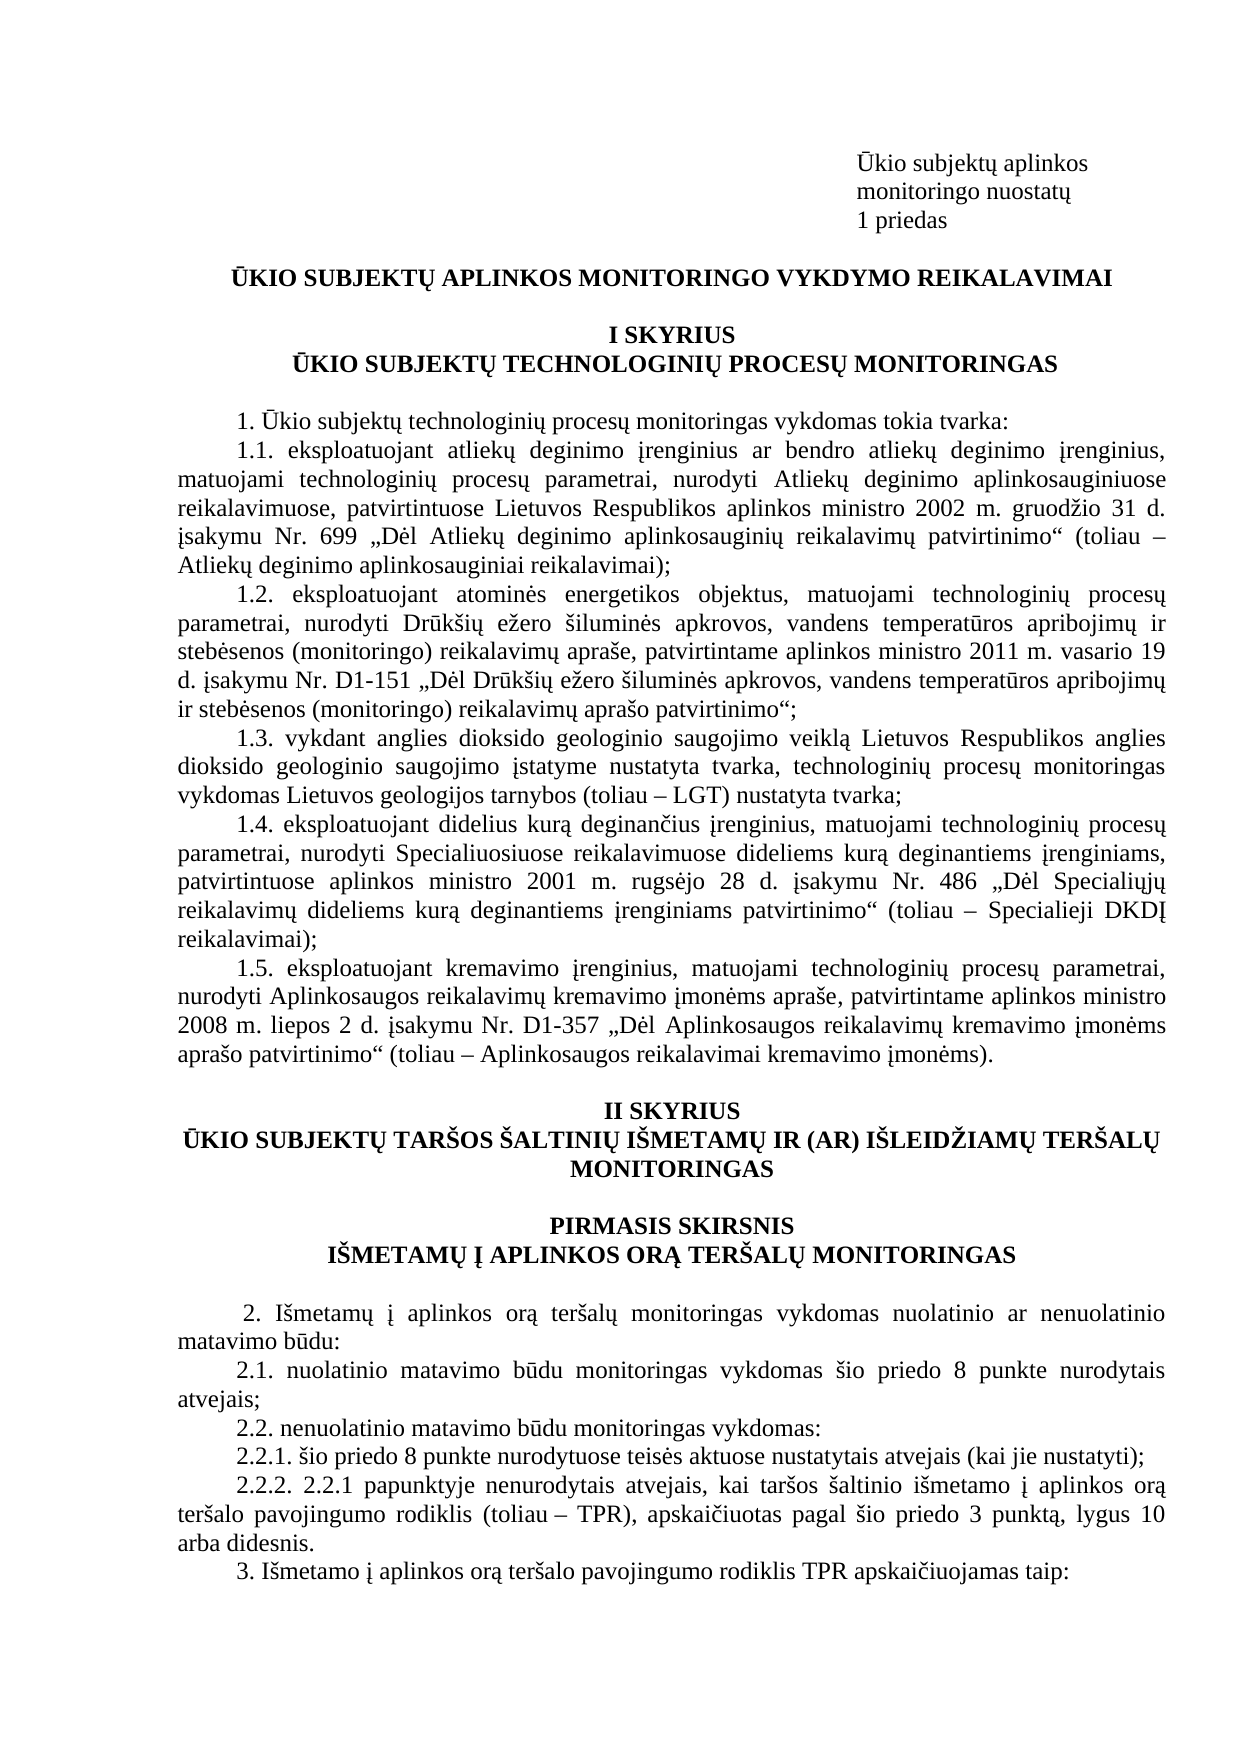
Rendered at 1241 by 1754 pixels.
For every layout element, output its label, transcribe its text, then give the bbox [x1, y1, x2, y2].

text 2.2. nenuolatinio matavimo būdu monitoringas vykdomas: [177, 1413, 1167, 1441]
text monitoringo nuostatų [856, 176, 1167, 205]
text 1 priedas [856, 205, 1167, 234]
text ūkio subjektų aplinkos MONITORINGO VYKDYMO REIKALAVIMAI [177, 263, 1167, 291]
text 1. Ūkio subjektų technologinių procesų monitoringas vykdomas tokia tvarka: [177, 406, 1167, 435]
text IŠMETAMŲ Į APLINKOS ORĄ TERŠALŲ MONITORINGAS [177, 1240, 1167, 1269]
text Ūkio subjektų taršos šaltinių išmetamų IR (AR) IŠLEIDŽIAMŲ teršalų monitoringas [177, 1125, 1167, 1183]
text PIRMASIS SKIRSNIS [177, 1211, 1167, 1240]
text 3. Išmetamo į aplinkos orą teršalo pavojingumo rodiklis TPR apskaičiuojamas taip: [177, 1556, 1167, 1585]
text 2.1. nuolatinio matavimo būdu monitoringas vykdomas šio priedo 8 punkte nurodytais atvejais; [177, 1355, 1167, 1413]
text I SKYRIUS [177, 320, 1167, 349]
text 2.2.2. 2.2.1 papunktyje nenurodytais atvejais, kai taršos šaltinio išmetamo į aplinkos orą teršalo pavojingumo rodiklis (toliau – TPR), apskaičiuotas pagal šio priedo 3 punktą, lygus 10 arba didesnis. [177, 1470, 1167, 1556]
text 2.2.1. šio priedo 8 punkte nurodytuose teisės aktuose nustatytais atvejais (kai jie nustatyti); [177, 1441, 1167, 1470]
text 1.5. eksploatuojant kremavimo įrenginius, matuojami technologinių procesų parametrai, nurodyti Aplinkosaugos reikalavimų kremavimo įmonėms apraše, patvirtintame aplinkos ministro 2008 m. liepos 2 d. įsakymu Nr. D1-357 „Dėl Aplinkosaugos reikalavimų kremavimo įmonėms aprašo patvirtinimo“ (toliau – Aplinkosaugos reikalavimai kremavimo įmonėms). [177, 953, 1167, 1068]
text Ūkio subjektų aplinkos [856, 148, 1167, 176]
text 2. Išmetamų į aplinkos orą teršalų monitoringas vykdomas nuolatinio ar nenuolatinio matavimo būdu: [177, 1298, 1167, 1355]
text 1.3. vykdant anglies dioksido geologinio saugojimo veiklą Lietuvos Respublikos anglies dioksido geologinio saugojimo įstatyme nustatyta tvarka, technologinių procesų monitoringas vykdomas Lietuvos geologijos tarnybos (toliau – LGT) nustatyta tvarka; [177, 723, 1167, 809]
text 1.1. eksploatuojant atliekų deginimo įrenginius ar bendro atliekų deginimo įrenginius, matuojami technologinių procesų parametrai, nurodyti Atliekų deginimo aplinkosauginiuose reikalavimuose, patvirtintuose Lietuvos Respublikos aplinkos ministro 2002 m. gruodžio 31 d. įsakymu Nr. 699 „Dėl Atliekų deginimo aplinkosauginių reikalavimų patvirtinimo“ (toliau – Atliekų deginimo aplinkosauginiai reikalavimai); [177, 435, 1167, 579]
text II SKYRIUS [177, 1096, 1167, 1125]
text 1.4. eksploatuojant didelius kurą deginančius įrenginius, matuojami technologinių procesų parametrai, nurodyti Specialiuosiuose reikalavimuose dideliems kurą deginantiems įrenginiams, patvirtintuose aplinkos ministro 2001 m. rugsėjo 28 d. įsakymu Nr. 486 „Dėl Specialiųjų reikalavimų dideliems kurą deginantiems įrenginiams patvirtinimo“ (toliau – Specialieji DKDĮ reikalavimai); [177, 809, 1167, 953]
text ŪKIO SUBJEKTŲ TECHNOLOGINIŲ PROCESŲ MONITORINGAS [177, 349, 1167, 378]
text 1.2. eksploatuojant atominės energetikos objektus, matuojami technologinių procesų parametrai, nurodyti Drūkšių ežero šiluminės apkrovos, vandens temperatūros apribojimų ir stebėsenos (monitoringo) reikalavimų apraše, patvirtintame aplinkos ministro 2011 m. vasario 19 d. įsakymu Nr. D1-151 „Dėl Drūkšių ežero šiluminės apkrovos, vandens temperatūros apribojimų ir stebėsenos (monitoringo) reikalavimų aprašo patvirtinimo“; [177, 579, 1167, 723]
